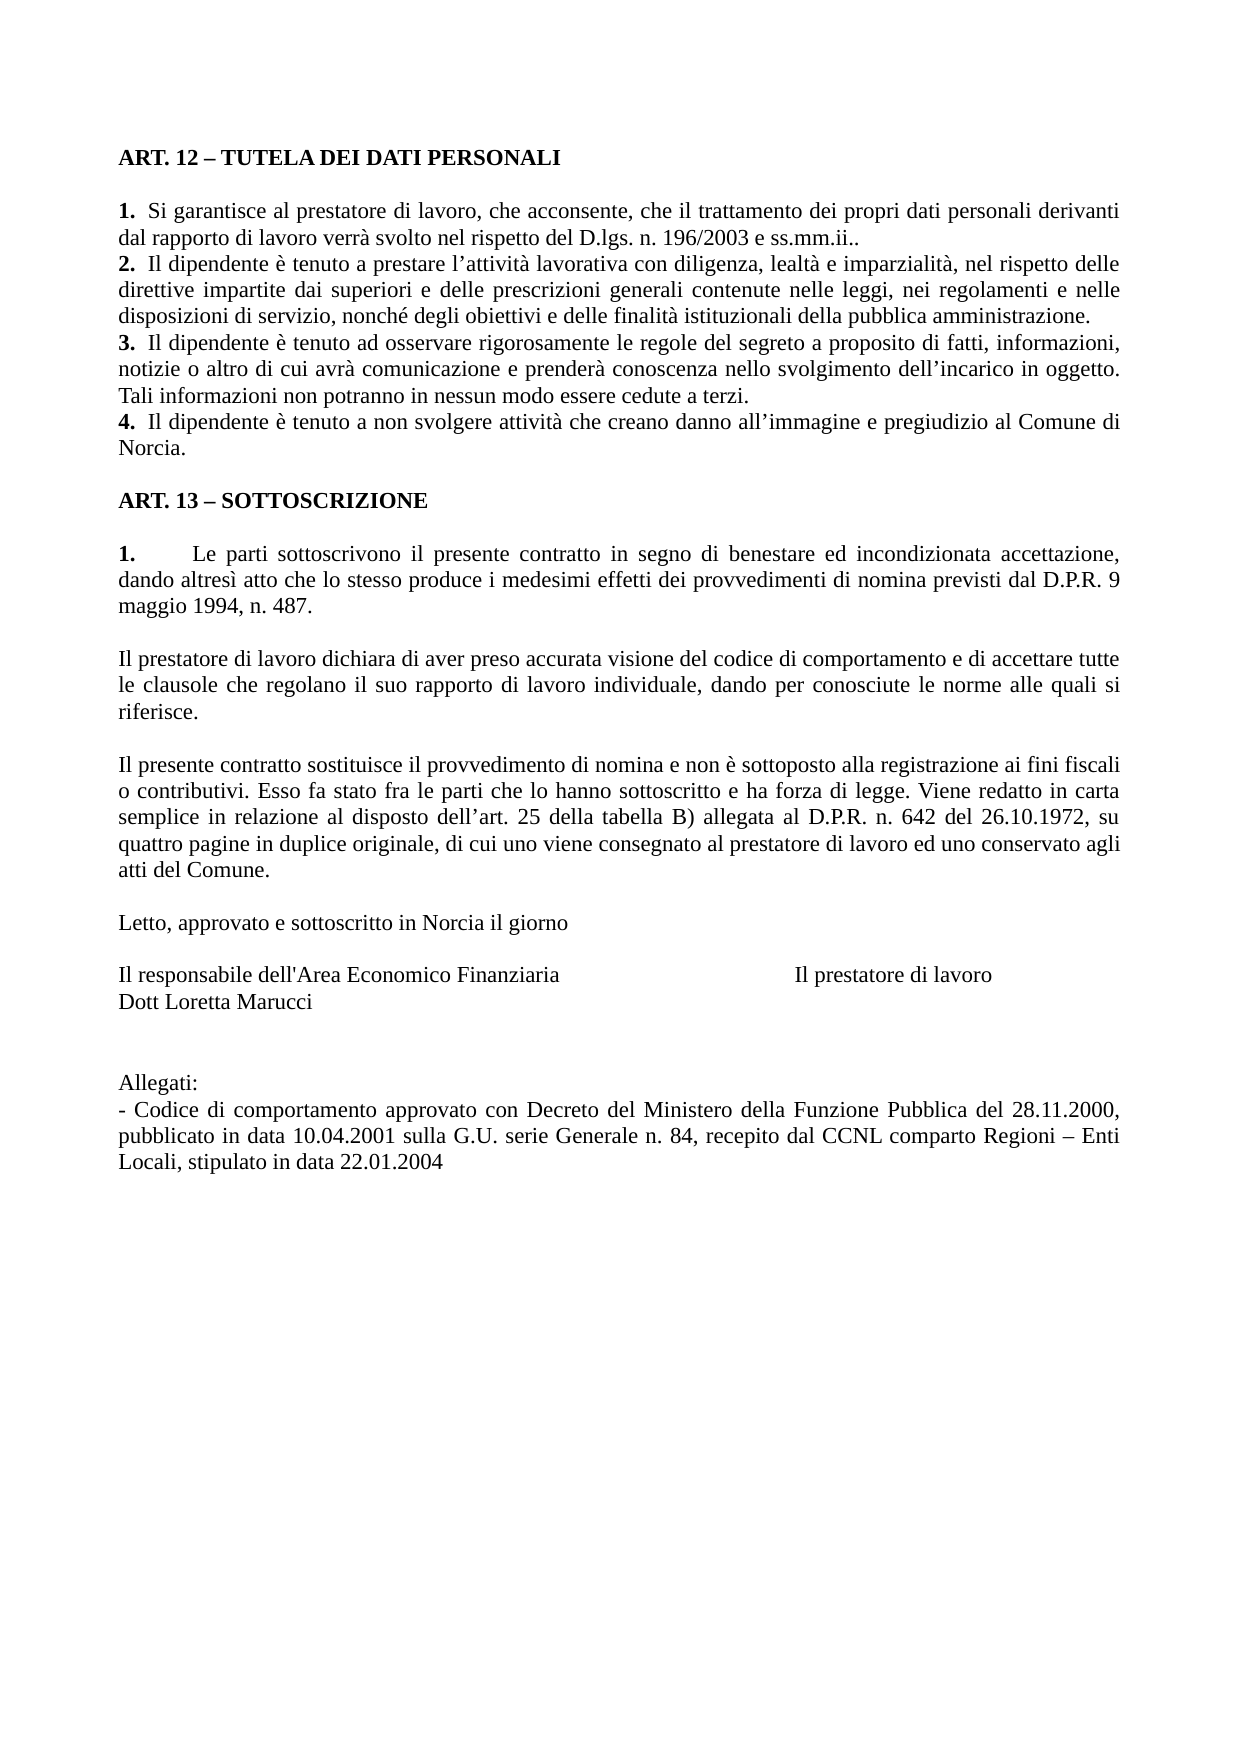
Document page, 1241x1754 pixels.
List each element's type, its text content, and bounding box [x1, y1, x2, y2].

text Letto, approvato e sottoscritto in Norcia il giorno [118, 909, 1122, 935]
text Il presente contratto sostituisce il provvedimento di nomina e non è sottoposto alla registrazione ai fini fiscali o contributivi. Esso fa stato fra le parti che lo hanno sottoscritto e ha forza di legge. Viene redatto in carta semplice in relazione al disposto dell’art. 25 della tabella B) allegata al D.P.R. n. 642 del 26.10.1972, su quattro pagine in duplice originale, di cui uno viene consegnato al prestatore di lavoro ed uno conservato agli atti del Comune. [118, 751, 1122, 882]
list Si garantisce al prestatore di lavoro, che acconsente, che il trattamento dei propri dati personali derivanti dal rapporto di lavoro verrà svolto nel rispetto del D.lgs. n. 196/2003 e ss.mm.ii.. [118, 197, 1122, 250]
list Il dipendente è tenuto a prestare l’attività lavorativa con diligenza, lealtà e imparzialità, nel rispetto delle direttive impartite dai superiori e delle prescrizioni generali contenute nelle leggi, nei regolamenti e nelle disposizioni di servizio, nonché degli obiettivi e delle finalità istituzionali della pubblica amministrazione. [118, 250, 1122, 329]
text ART. 13 – SOTTOSCRIZIONE [118, 487, 1122, 513]
list Il dipendente è tenuto a non svolgere attività che creano danno all’immagine e pregiudizio al Comune di Norcia. [118, 408, 1122, 461]
text ART. 12 – TUTELA DEI DATI PERSONALI [118, 144, 1122, 171]
list Il dipendente è tenuto ad osservare rigorosamente le regole del segreto a proposito di fatti, informazioni, notizie o altro di cui avrà comunicazione e prenderà conoscenza nello svolgimento dell’incarico in oggetto. Tali informazioni non potranno in nessun modo essere cedute a terzi. [118, 329, 1122, 408]
text Il prestatore di lavoro dichiara di aver preso accurata visione del codice di comportamento e di accettare tutte le clausole che regolano il suo rapporto di lavoro individuale, dando per conosciute le norme alle quali si riferisce. [118, 645, 1122, 724]
text Il responsabile dell'Area Economico Finanziaria Il prestatore di lavoro [118, 961, 1122, 988]
text Allegati: [118, 1069, 1122, 1096]
text - Codice di comportamento approvato con Decreto del Ministero della Funzione Pubblica del 28.11.2000, pubblicato in data 10.04.2001 sulla G.U. serie Generale n. 84, recepito dal CCNL comparto Regioni – Enti Locali, stipulato in data 22.01.2004 [118, 1096, 1122, 1175]
list Le parti sottoscrivono il presente contratto in segno di benestare ed incondizionata accettazione, dando altresì atto che lo stesso produce i medesimi effetti dei provvedimenti di nomina previsti dal D.P.R. 9 maggio 1994, n. 487. [118, 540, 1122, 619]
text Dott Loretta Marucci [118, 988, 1122, 1014]
